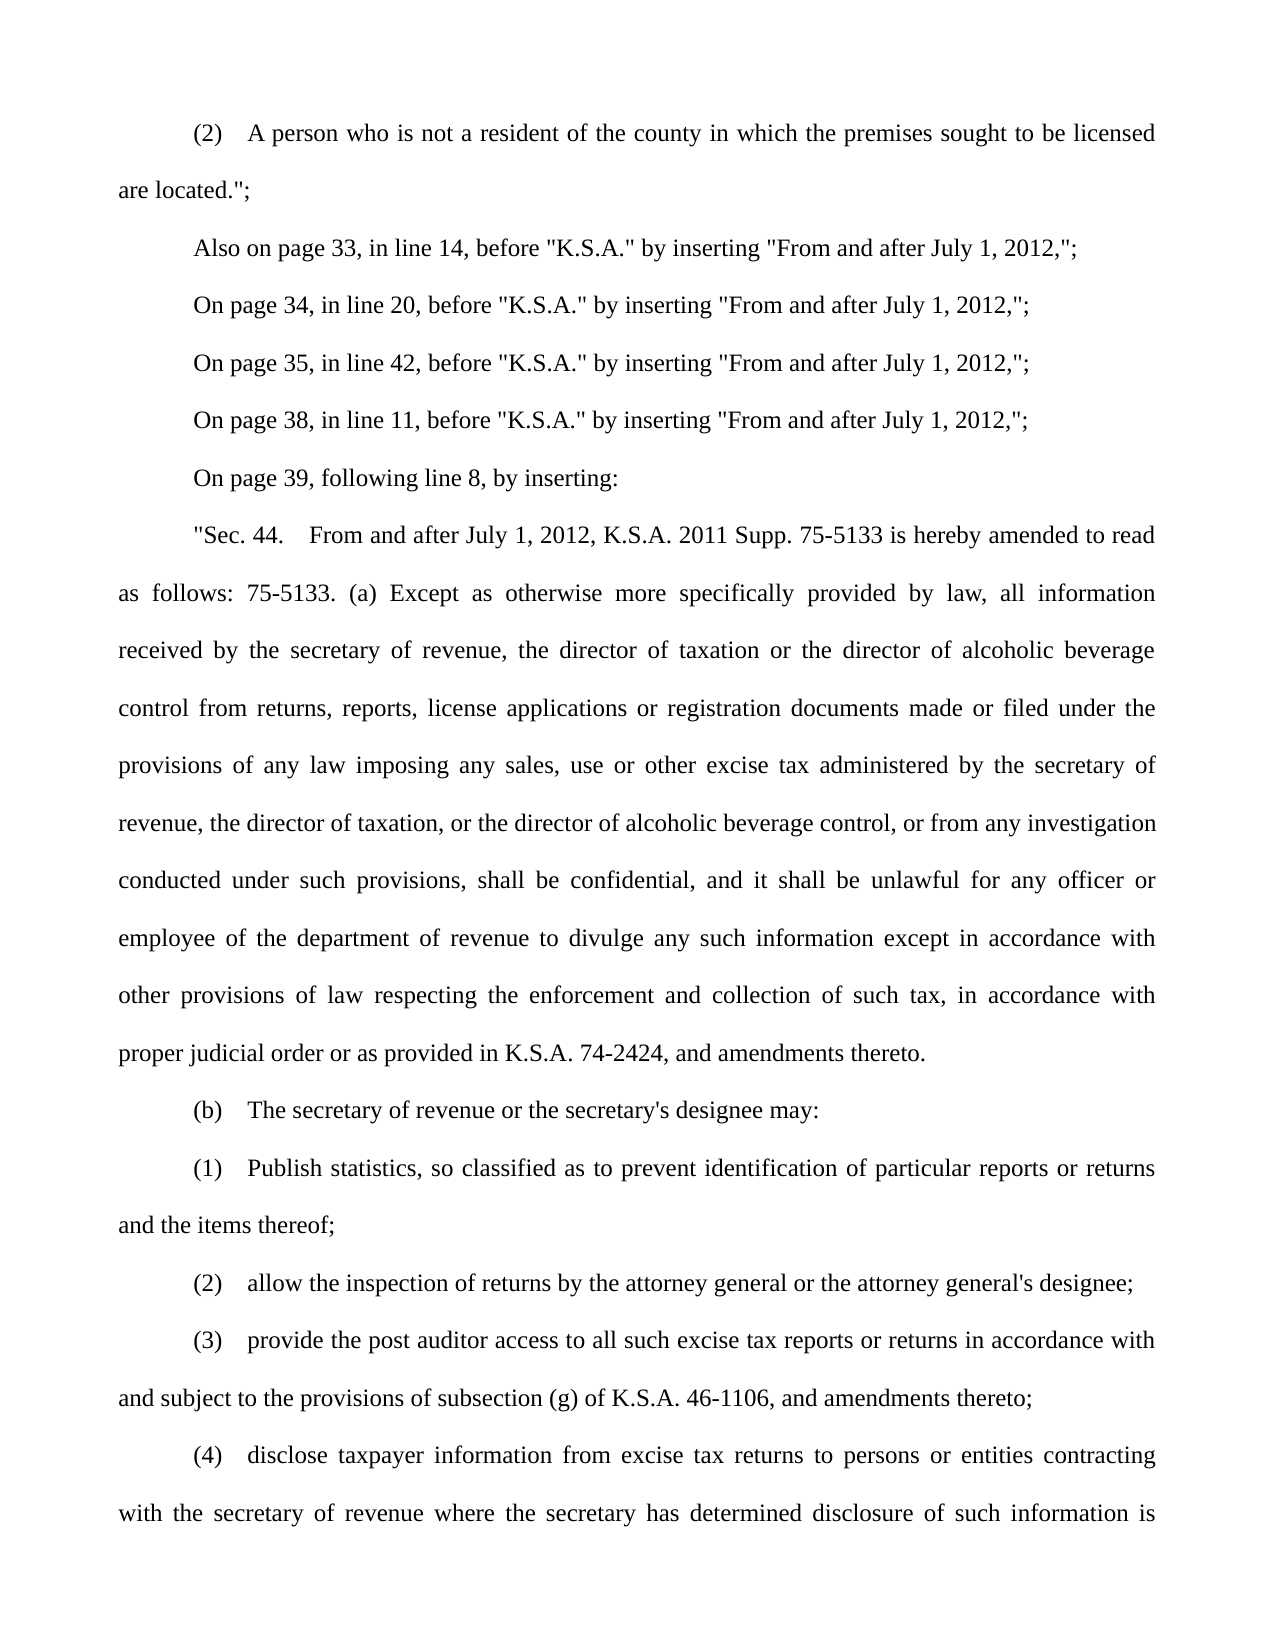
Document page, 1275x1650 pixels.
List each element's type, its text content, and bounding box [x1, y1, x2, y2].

text (1) Publish statistics, so classified as to prevent identification of particular reports or returns and the items thereof; [118, 1153, 1157, 1239]
text On page 35, in line 42, before "K.S.A." by inserting "From and after July 1, 2012,"; [118, 348, 1157, 377]
text On page 38, in line 11, before "K.S.A." by inserting "From and after July 1, 2012,"; [118, 406, 1157, 434]
text Also on page 33, in line 14, before "K.S.A." by inserting "From and after July 1, 2012,"; [118, 233, 1157, 262]
text On page 39, following line 8, by inserting: [118, 463, 1157, 492]
text On page 34, in line 20, before "K.S.A." by inserting "From and after July 1, 2012,"; [118, 291, 1157, 319]
text (b) The secretary of revenue or the secretary's designee may: [118, 1096, 1157, 1124]
text (2) allow the inspection of returns by the attorney general or the attorney general's designee; [118, 1268, 1157, 1297]
text (3) provide the post auditor access to all such excise tax reports or returns in accordance with and subject to the provisions of subsection (g) of K.S.A. 46-1106, and amendments thereto; [118, 1326, 1157, 1412]
text "Sec. 44. From and after July 1, 2012, K.S.A. 2011 Supp. 75-5133 is hereby amended to read as follows: 75-5133. (a) Except as otherwise more specifically provided by law, all information received by the secretary of revenue, the director of taxation or the director of alcoholic beverage control from returns, reports, license applications or registration documents made or filed under the provisions of any law imposing any sales, use or other excise tax administered by the secretary of revenue, the director of taxation, or the director of alcoholic beverage control, or from any investigation conducted under such provisions, shall be confidential, and it shall be unlawful for any officer or employee of the department of revenue to divulge any such information except in accordance with other provisions of law respecting the enforcement and collection of such tax, in accordance with proper judicial order or as provided in K.S.A. 74-2424, and amendments thereto. [118, 521, 1157, 1067]
text (4) disclose taxpayer information from excise tax returns to persons or entities contracting with the secretary of revenue where the secretary has determined disclosure of such information is [118, 1441, 1157, 1527]
text (2) A person who is not a resident of the county in which the premises sought to be licensed are located."; [118, 118, 1157, 204]
